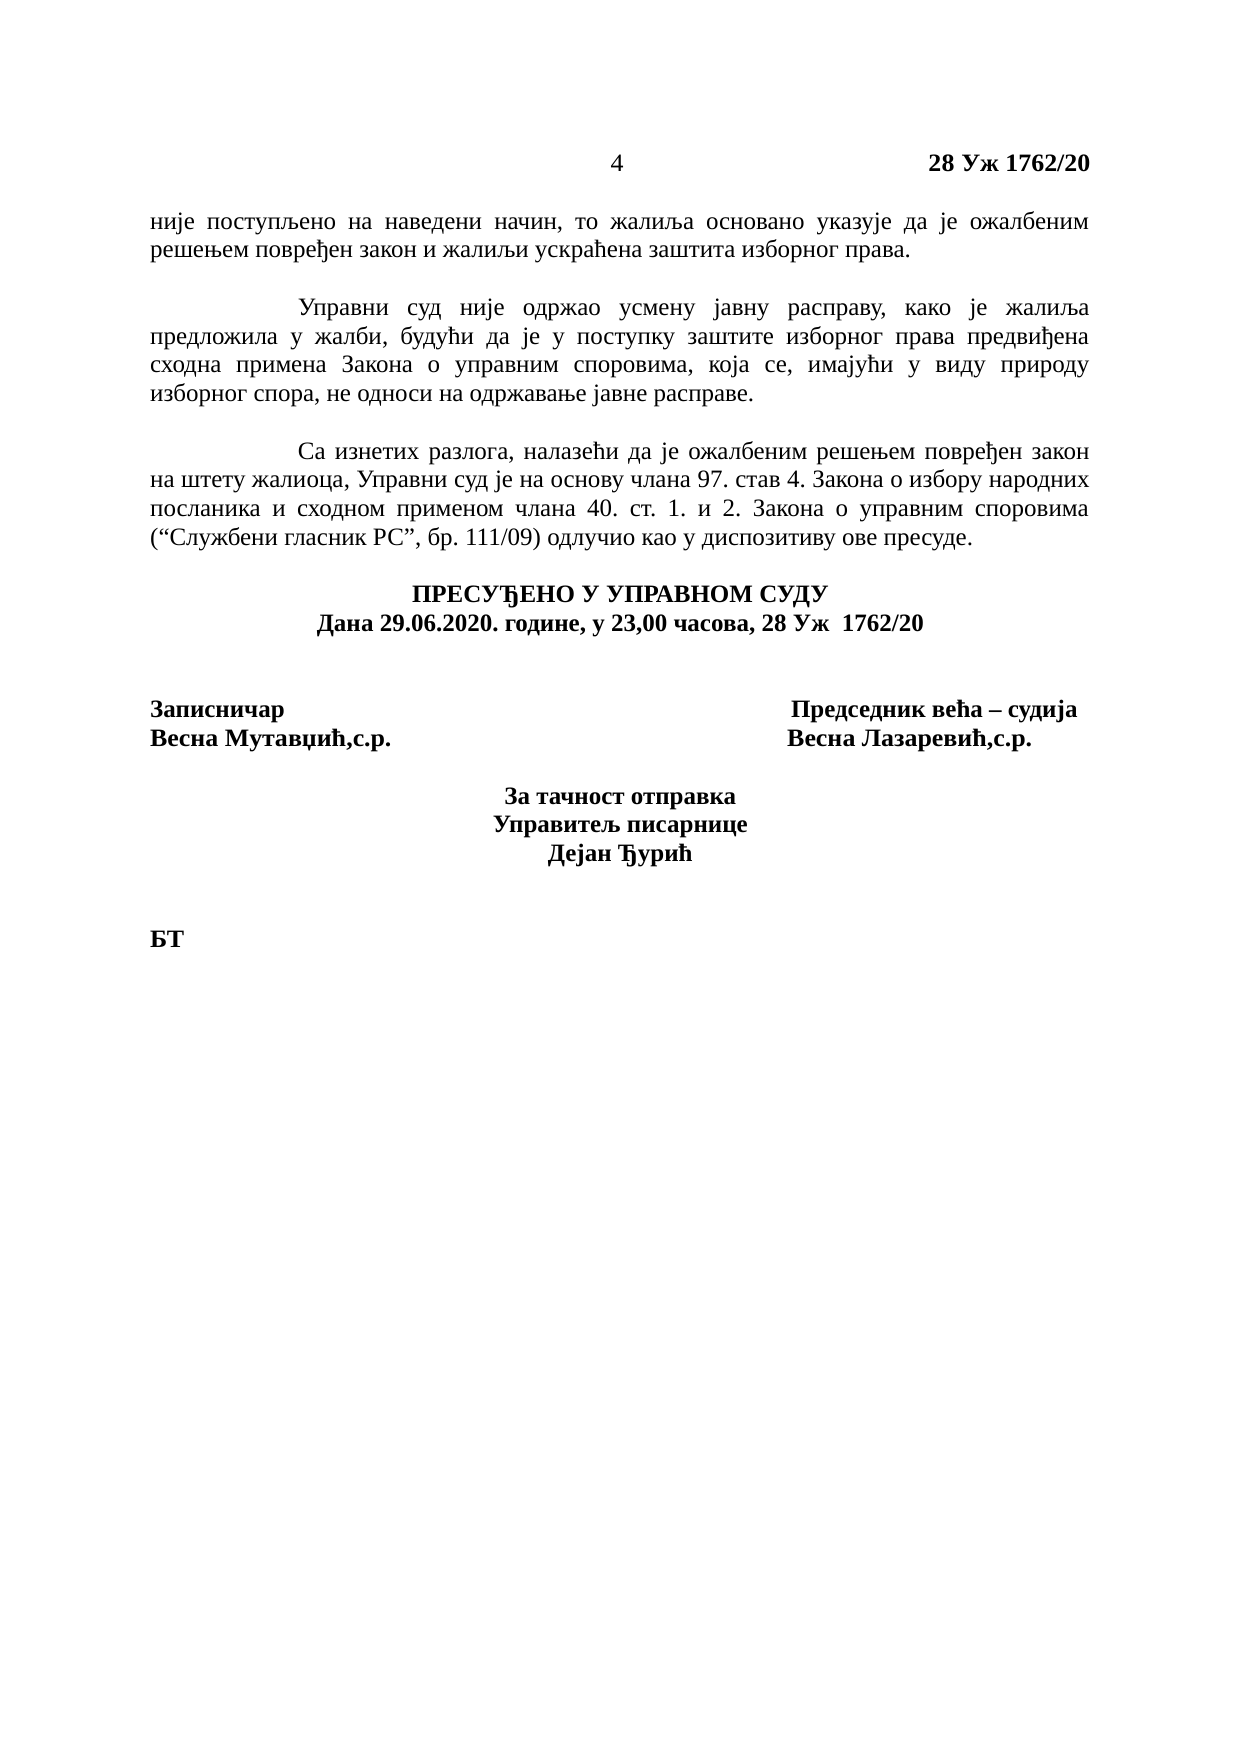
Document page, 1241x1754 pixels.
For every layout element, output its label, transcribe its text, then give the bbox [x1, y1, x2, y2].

text Са изнетих разлога, налазећи да је ожалбеним решењем повређен закон на штету жалиоца, Управни суд је на основу члана 97. став 4. Закона о избору народних посланика и сходном применом члана 40. ст. 1. и 2. Закона о управним споровима (“Службени гласник РС”, бр. 111/09) одлучио као у диспозитиву ове пресуде. [150, 436, 1090, 551]
text Дана 29.06.2020. године, у 23,00 часова, 28 Уж 1762/20 [150, 608, 1090, 637]
text Весна Мутавџић,с.р. Весна Лазаревић,с.р. [150, 723, 1090, 781]
text ПРЕСУЂЕНО У УПРАВНОМ СУДУ [150, 579, 1090, 608]
text БT [150, 924, 1090, 953]
text Дејан Ђурић [150, 838, 1090, 867]
text Управни суд није одржао усмену јавну расправу, како је жалиља предложила у жалби, будући да је у поступку заштите изборног права предвиђена сходна примена Закона о управним споровима, која се, имајући у виду природу изборног спора, не односи на одржавање јавне расправе. [150, 292, 1090, 407]
text За тачност отправка [150, 781, 1090, 809]
text није поступљено на наведени начин, то жалиља основано указује да је ожалбеним решењем повређен закон и жалиљи ускраћена заштита изборног права. [150, 206, 1090, 263]
text Записничар Председник већа – судија [150, 694, 1090, 723]
text Управитељ писарнице [150, 809, 1090, 838]
